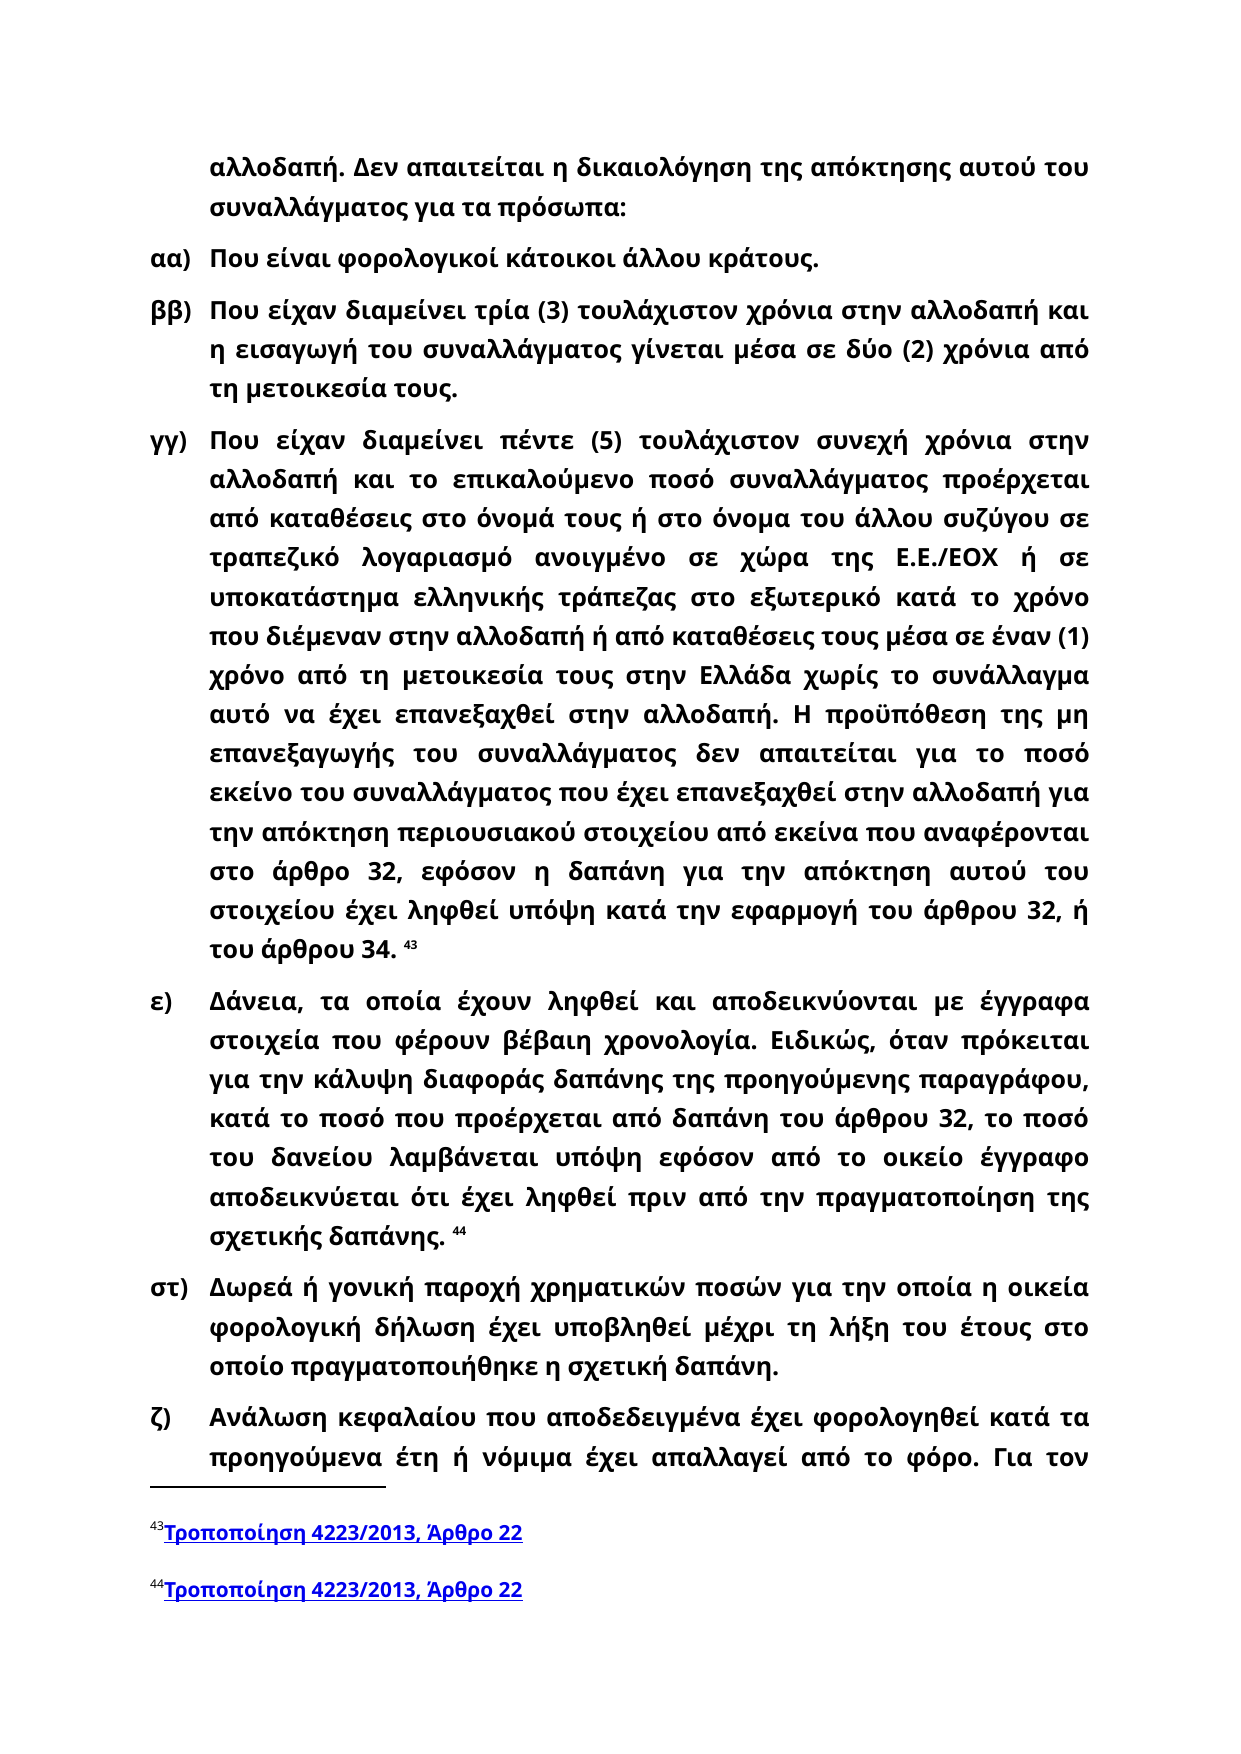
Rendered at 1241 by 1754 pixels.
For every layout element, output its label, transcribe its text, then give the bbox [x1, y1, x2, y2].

list ε) Δάνεια, τα οποία έχουν ληφθεί και αποδεικνύονται με έγγραφα στοιχεία που φέρουν βέβαιη χρονολογία. Ειδικώς, όταν πρόκειται για την κάλυψη διαφοράς δαπάνης της προηγούμενης παραγράφου, κατά το ποσό που προέρχεται από δαπάνη του άρθρου 32, το ποσό του δανείου λαμβάνεται υπόψη εφόσον από το οικείο έγγραφο αποδεικνύεται ότι έχει ληφθεί πριν από την πραγματοποίηση της σχετικής δαπάνης. [150, 983, 1090, 1252]
list αα) Που είναι φορολογικοί κάτοικοι άλλου κράτους. [150, 241, 1090, 275]
list ββ) Που είχαν διαμείνει τρία (3) τουλάχιστον χρόνια στην αλλοδαπή και η εισαγωγή του συναλλάγματος γίνεται μέσα σε δύο (2) χρόνια από τη μετοικεσία τους. [150, 292, 1090, 405]
text Τροποποίηση 4223/2013, Άρθρο 22 [150, 1518, 1090, 1546]
text Τροποποίηση 4223/2013, Άρθρο 22 [150, 1576, 1090, 1604]
list αλλοδαπή. Δεν απαιτείται η δικαιολόγηση της απόκτησης αυτού του συναλλάγματος για τα πρόσωπα: [150, 150, 1090, 223]
list γγ) Που είχαν διαμείνει πέντε (5) τουλάχιστον συνεχή χρόνια στην αλλοδαπή και το επικαλούμενο ποσό συναλλάγματος προέρχεται από καταθέσεις στο όνομά τους ή στο όνομα του άλλου συζύγου σε τραπεζικό λογαριασμό ανοιγμένο σε χώρα της Ε.Ε./ΕΟΧ ή σε υποκατάστημα ελληνικής τράπεζας στο εξωτερικό κατά το χρόνο που διέμεναν στην αλλοδαπή ή από καταθέσεις τους μέσα σε έναν (1) χρόνο από τη μετοικεσία τους στην Ελλάδα χωρίς το συνάλλαγμα αυτό να έχει επανεξαχθεί στην αλλοδαπή. Η προϋπόθεση της μη επανεξαγωγής του συναλλάγματος δεν απαιτείται για το ποσό εκείνο του συναλλάγματος που έχει επανεξαχθεί στην αλλοδαπή για την απόκτηση περιουσιακού στοιχείου από εκείνα που αναφέρονται στο άρθρο 32, εφόσον η δαπάνη για την απόκτηση αυτού του στοιχείου έχει ληφθεί υπόψη κατά την εφαρμογή του άρθρου 32, ή του άρθρου 34. [150, 422, 1090, 966]
list στ) Δωρεά ή γονική παροχή χρηματικών ποσών για την οποία η οικεία φορολογική δήλωση έχει υποβληθεί μέχρι τη λήξη του έτους στο οποίο πραγματοποιήθηκε η σχετική δαπάνη. [150, 1270, 1090, 1382]
list ζ) Ανάλωση κεφαλαίου που αποδεδειγμένα έχει φορολογηθεί κατά τα προηγούμενα έτη ή νόμιμα έχει απαλλαγεί από το φόρο. Για τον [150, 1400, 1090, 1473]
